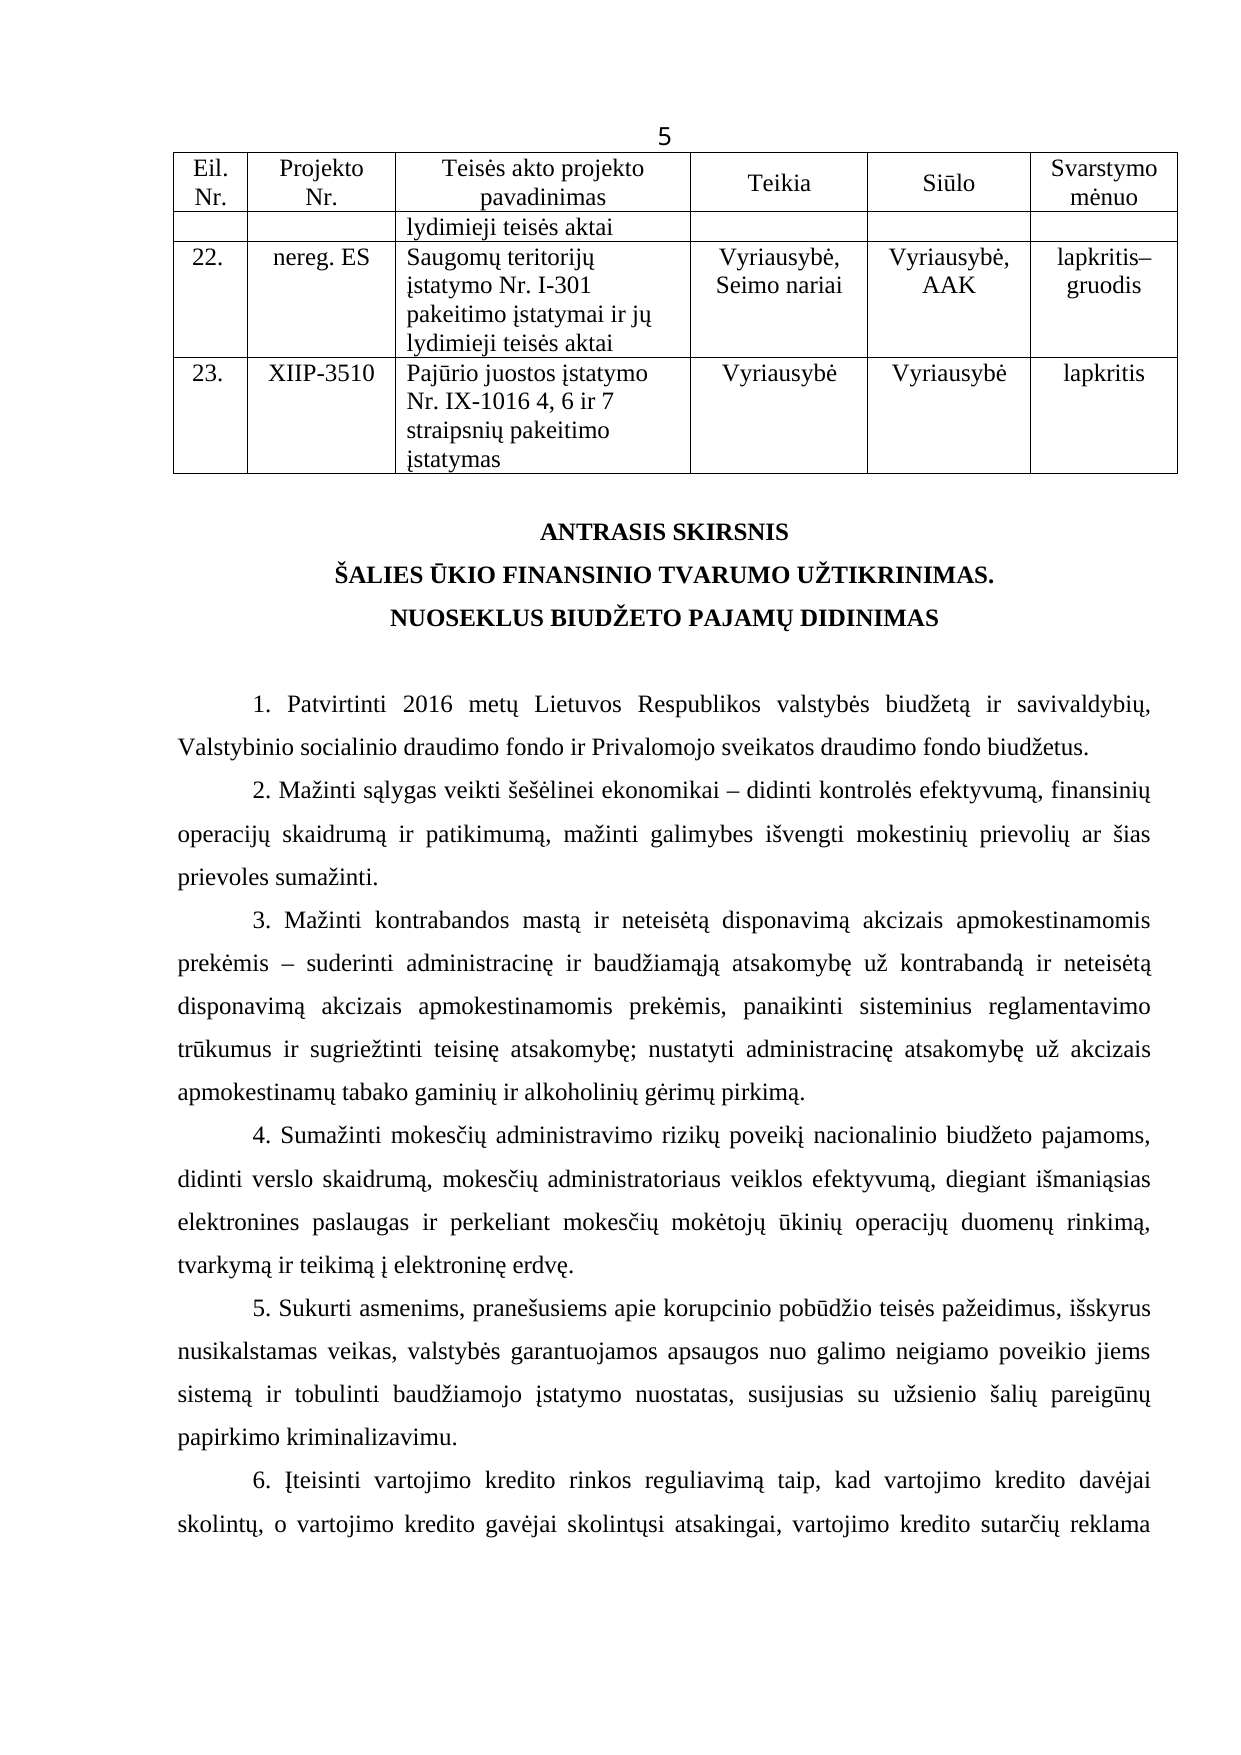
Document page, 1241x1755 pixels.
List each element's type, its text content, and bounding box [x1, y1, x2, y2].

text 2. Mažinti sąlygas veikti šešėlinei ekonomikai – didinti kontrolės efektyvumą, finansinių operacijų skaidrumą ir patikimumą, mažinti galimybes išvengti mokestinių prievolių ar šias prievoles sumažinti. [177, 776, 1152, 891]
table_header Projekto Nr. [248, 153, 395, 211]
text NUOSEKLUS BIUDŽETO PAJAMŲ DIDINIMAS [177, 603, 1152, 632]
table_cell [248, 212, 395, 241]
table_cell 23. [174, 358, 247, 473]
table_cell lydimieji teisės aktai [396, 212, 690, 241]
table_cell Pajūrio juostos įstatymo Nr. IX-1016 4, 6 ir 7 straipsnių pakeitimo įstatymas [396, 358, 690, 473]
table_header Svarstymo mėnuo [1031, 153, 1177, 211]
table_cell lapkritis [1031, 358, 1177, 473]
text ANTRASIS SKIRSNIS [177, 517, 1152, 546]
table_cell [1031, 212, 1177, 241]
text 4. Sumažinti mokesčių administravimo rizikų poveikį nacionalinio biudžeto pajamoms, didinti verslo skaidrumą, mokesčių administratoriaus veiklos efektyvumą, diegiant išmaniąsias elektronines paslaugas ir perkeliant mokesčių mokėtojų ūkinių operacijų duomenų rinkimą, tvarkymą ir teikimą į elektroninę erdvę. [177, 1121, 1152, 1279]
table_header Eil. Nr. [174, 153, 247, 211]
table_cell [868, 212, 1030, 241]
table_cell Vyriausybė, AAK [868, 242, 1030, 357]
text 3. Mažinti kontrabandos mastą ir neteisėtą disponavimą akcizais apmokestinamomis prekėmis – suderinti administracinę ir baudžiamąją atsakomybę už kontrabandą ir neteisėtą disponavimą akcizais apmokestinamomis prekėmis, panaikinti sisteminius reglamentavimo trūkumus ir sugriežtinti teisinę atsakomybę; nustatyti administracinę atsakomybę už akcizais apmokestinamų tabako gaminių ir alkoholinių gėrimų pirkimą. [177, 905, 1152, 1106]
table_cell Saugomų teritorijų įstatymo Nr. I-301 pakeitimo įstatymai ir jų lydimieji teisės aktai [396, 242, 690, 357]
table_cell Vyriausybė [868, 358, 1030, 473]
table_header Siūlo [868, 153, 1030, 211]
table_cell [174, 212, 247, 241]
table_cell [691, 212, 867, 241]
table_header Teikia [691, 153, 867, 211]
table_cell lapkritis– gruodis [1031, 242, 1177, 357]
table_cell Vyriausybė, Seimo nariai [691, 242, 867, 357]
text 6. Įteisinti vartojimo kredito rinkos reguliavimą taip, kad vartojimo kredito davėjai skolintų, o vartojimo kredito gavėjai skolintųsi atsakingai, vartojimo kredito sutarčių reklama [177, 1466, 1152, 1537]
text 1. Patvirtinti 2016 metų Lietuvos Respublikos valstybės biudžetą ir savivaldybių, Valstybinio socialinio draudimo fondo ir Privalomojo sveikatos draudimo fondo biudžetus. [177, 689, 1152, 761]
table_header Teisės akto projekto pavadinimas [396, 153, 690, 211]
table_cell nereg. ES [248, 242, 395, 357]
text ŠALIES ŪKIO FINANSINIO TVARUMO UŽTIKRINIMAS. [177, 560, 1152, 589]
table_cell XIIP-3510 [248, 358, 395, 473]
table_cell 22. [174, 242, 247, 357]
table_cell Vyriausybė [691, 358, 867, 473]
text 5. Sukurti asmenims, pranešusiems apie korupcinio pobūdžio teisės pažeidimus, išskyrus nusikalstamas veikas, valstybės garantuojamos apsaugos nuo galimo neigiamo poveikio jiems sistemą ir tobulinti baudžiamojo įstatymo nuostatas, susijusias su užsienio šalių pareigūnų papirkimo kriminalizavimu. [177, 1293, 1152, 1451]
